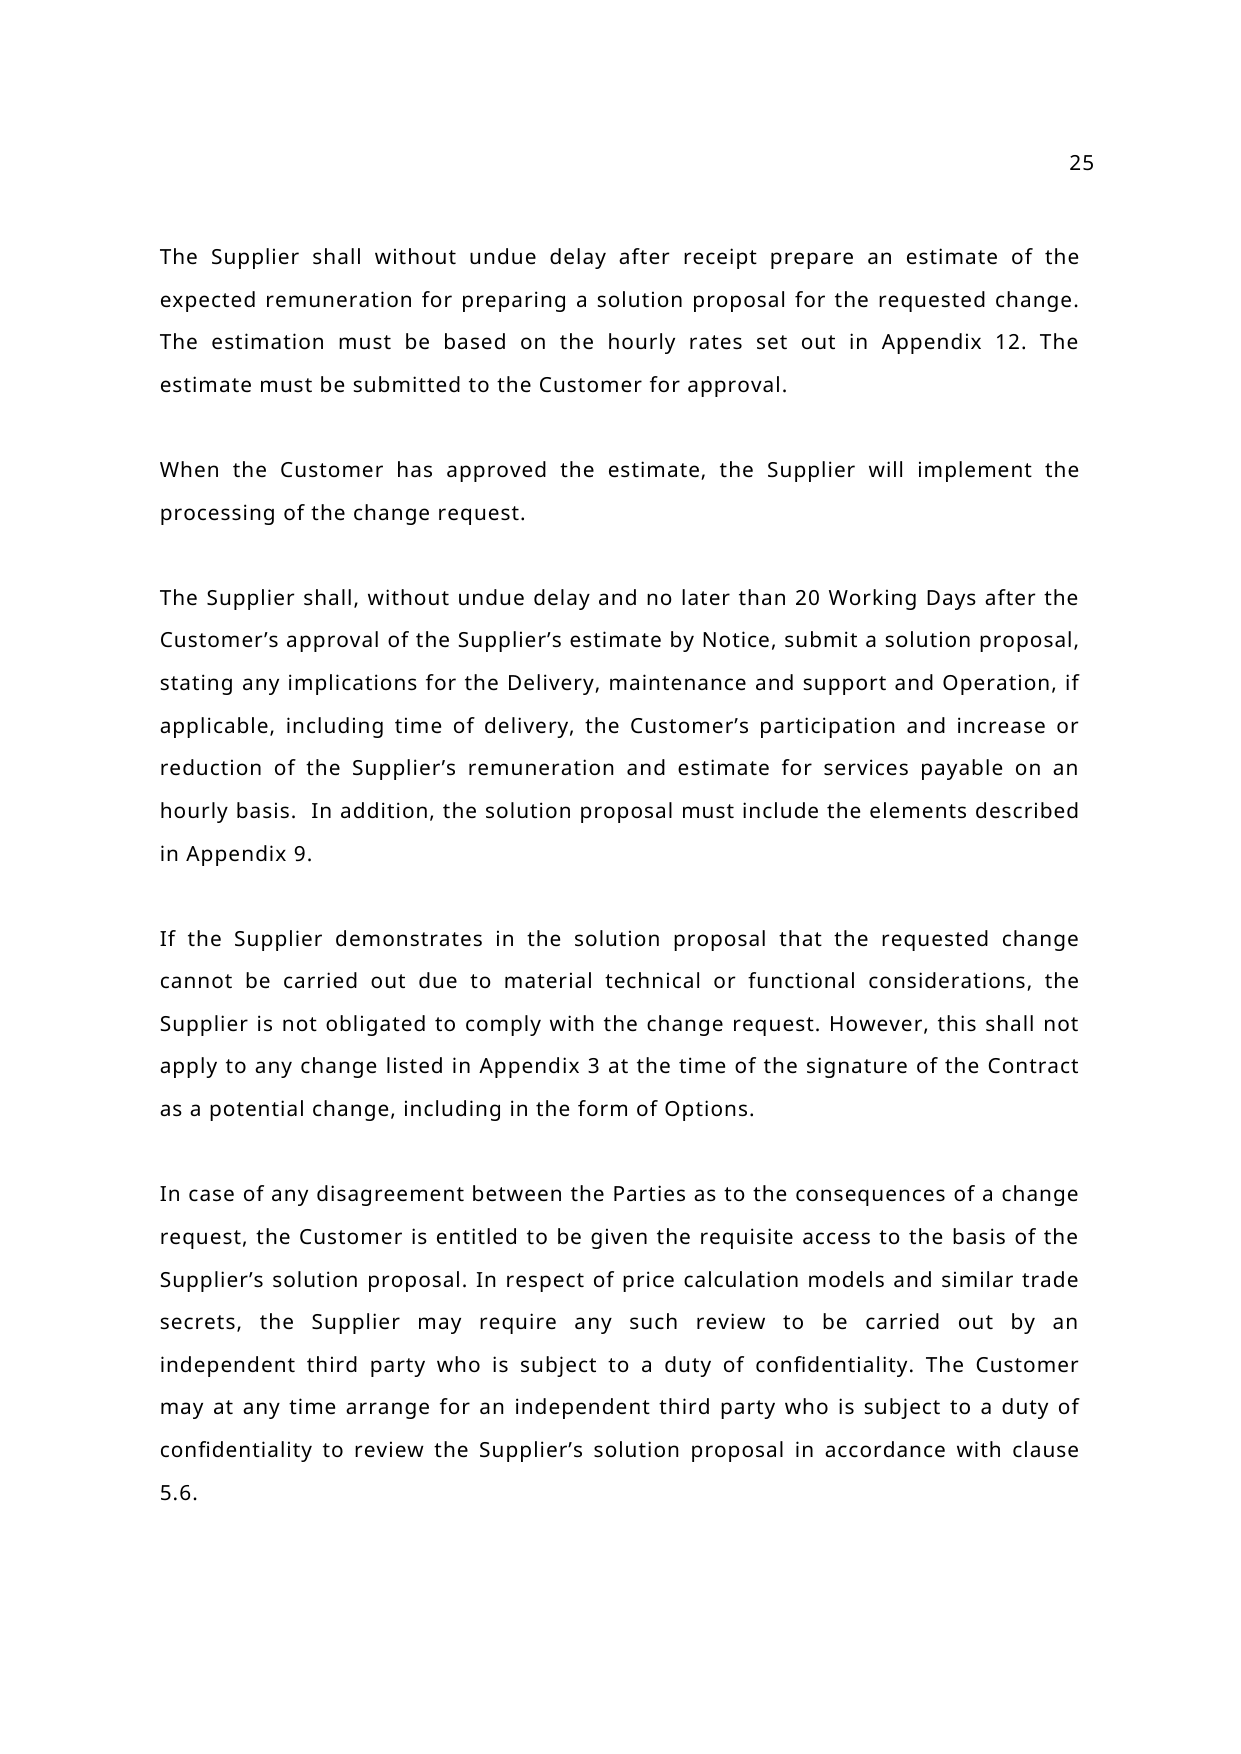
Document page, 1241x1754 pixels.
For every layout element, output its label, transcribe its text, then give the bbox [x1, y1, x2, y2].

text The Supplier shall without undue delay after receipt prepare an estimate of the expected remuneration for preparing a solution proposal for the requested change. The estimation must be based on the hourly rates set out in Appendix 12. The estimate must be submitted to the Customer for approval. [159, 242, 1081, 398]
text The Supplier shall, without undue delay and no later than 20 Working Days after the Customer’s approval of the Supplier’s estimate by Notice, submit a solution proposal, stating any implications for the Delivery, maintenance and support and Operation, if applicable, including time of delivery, the Customer’s participation and increase or reduction of the Supplier’s remuneration and estimate for services payable on an hourly basis. In addition, the solution proposal must include the elements described in Appendix 9. [159, 583, 1081, 867]
text If the Supplier demonstrates in the solution proposal that the requested change cannot be carried out due to material technical or functional considerations, the Supplier is not obligated to comply with the change request. However, this shall not apply to any change listed in Appendix 3 at the time of the signature of the Contract as a potential change, including in the form of Options. [159, 924, 1081, 1123]
text When the Customer has approved the estimate, the Supplier will implement the processing of the change request. [159, 455, 1081, 526]
text In case of any disagreement between the Parties as to the consequences of a change request, the Customer is entitled to be given the requisite access to the basis of the Supplier’s solution proposal. In respect of price calculation models and similar trade secrets, the Supplier may require any such review to be carried out by an independent third party who is subject to a duty of confidentiality. The Customer may at any time arrange for an independent third party who is subject to a duty of confidentiality to review the Supplier’s solution proposal in accordance with clause 5.6. [159, 1179, 1081, 1506]
